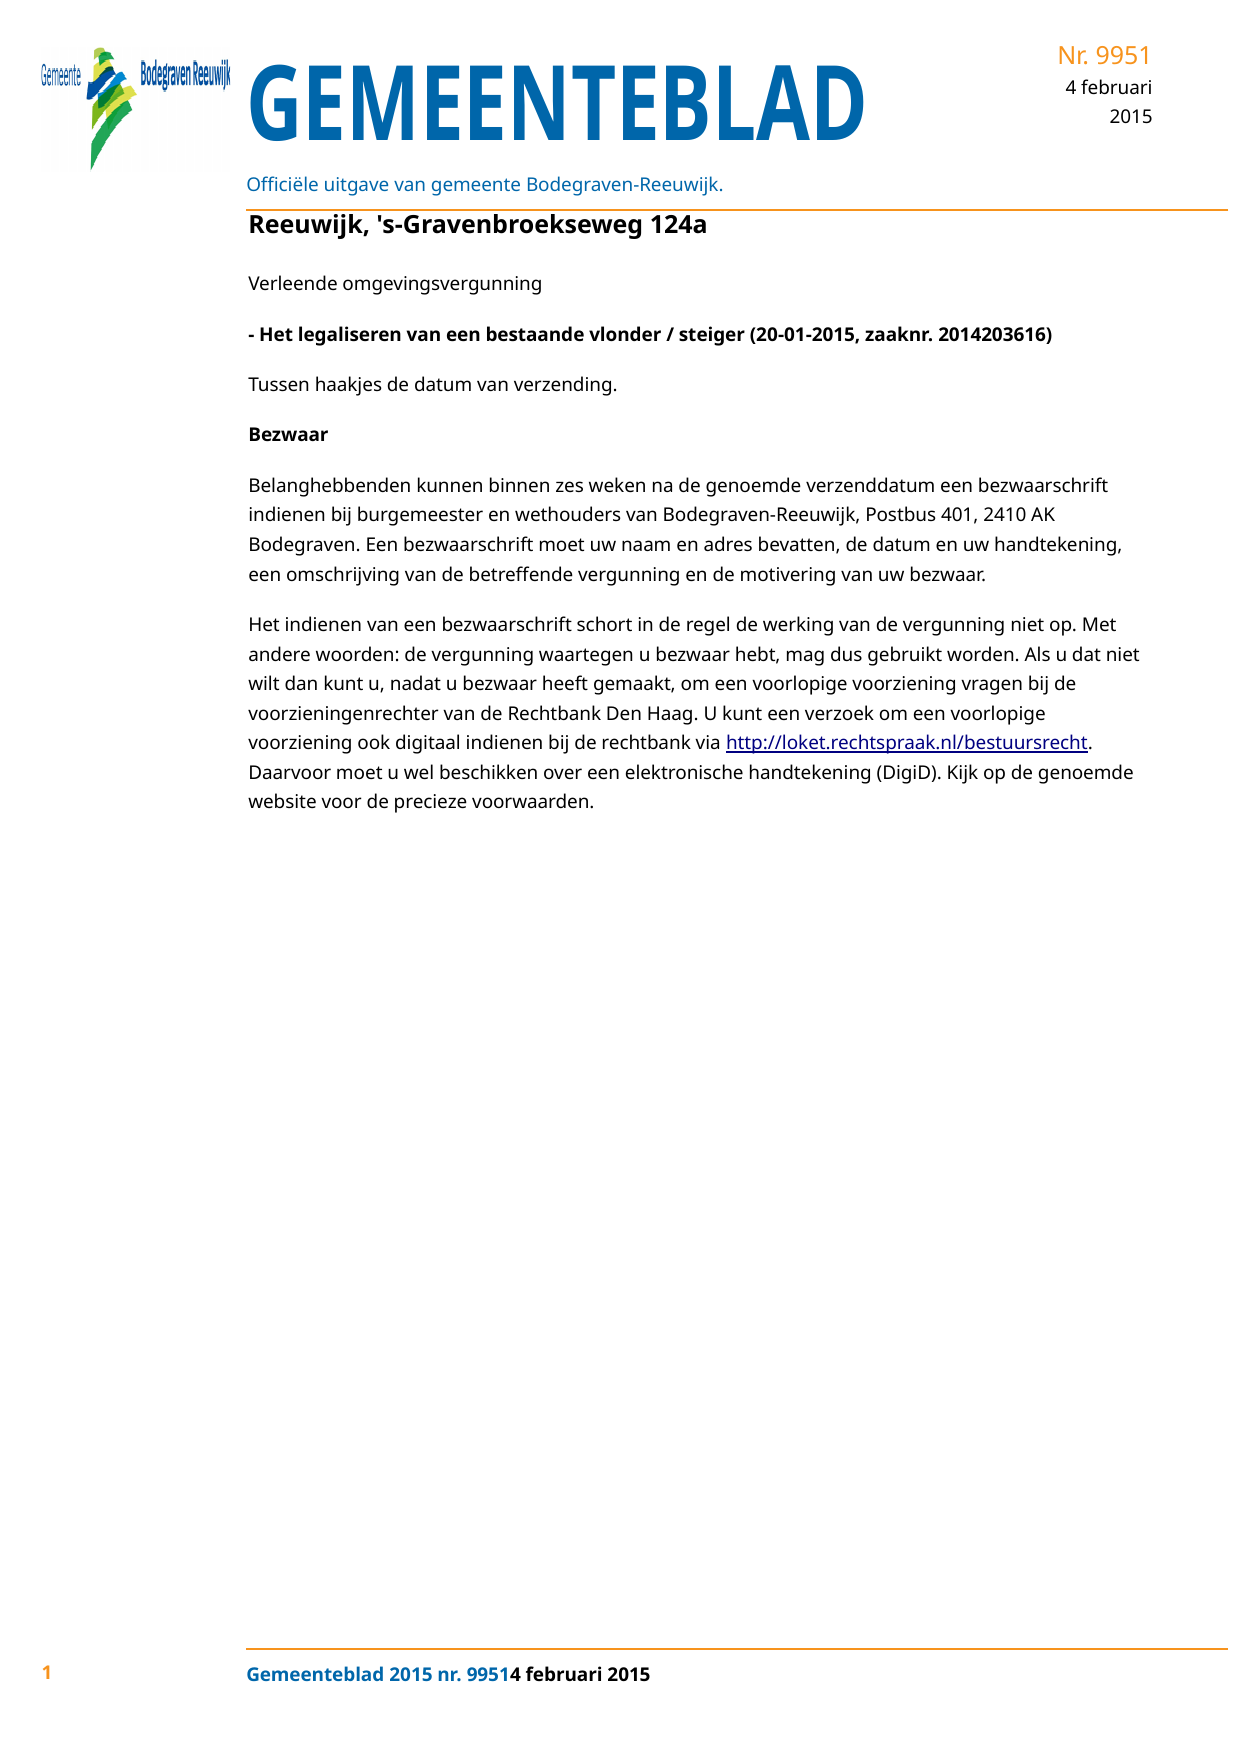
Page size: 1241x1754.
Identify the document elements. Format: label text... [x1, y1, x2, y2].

text Reeuwijk, 's‑Gravenbroekseweg 124a [248, 211, 1152, 241]
text - Het legaliseren van een bestaande vlonder / steiger (20‑01‑2015, zaaknr. 2014203616) [248, 321, 1152, 346]
text Bezwaar [248, 422, 1152, 447]
text Belanghebbenden kunnen binnen zes weken na de genoemde verzenddatum een bezwaarschrift indienen bij burgemeester en wethouders van Bodegraven-Reeuwijk, Postbus 401, 2410 AK Bodegraven. Een bezwaarschrift moet uw naam en adres bevatten, de datum en uw handtekening, een omschrijving van de betreffende vergunning en de motivering van uw bezwaar. [248, 472, 1152, 586]
picture [41, 47, 231, 172]
text Tussen haakjes de datum van verzending. [248, 371, 1152, 397]
text Het indienen van een bezwaarschrift schort in de regel de werking van de vergunning niet op. Met andere woorden: de vergunning waartegen u bezwaar hebt, mag dus gebruikt worden. Als u dat niet wilt dan kunt u, nadat u bezwaar heeft gemaakt, om een voorlopige voorziening vragen bij de voorzieningenrechter van de Rechtbank Den Haag. U kunt een verzoek om een voorlopige voorziening ook digitaal indienen bij de rechtbank via http://loket.rechtspraak.nl/bestuursrecht. Daarvoor moet u wel beschikken over een elektronische handtekening (DigiD). Kijk op de genoemde website voor de precieze voorwaarden. [248, 611, 1152, 814]
text Verleende omgevingsvergunning [248, 270, 1152, 296]
